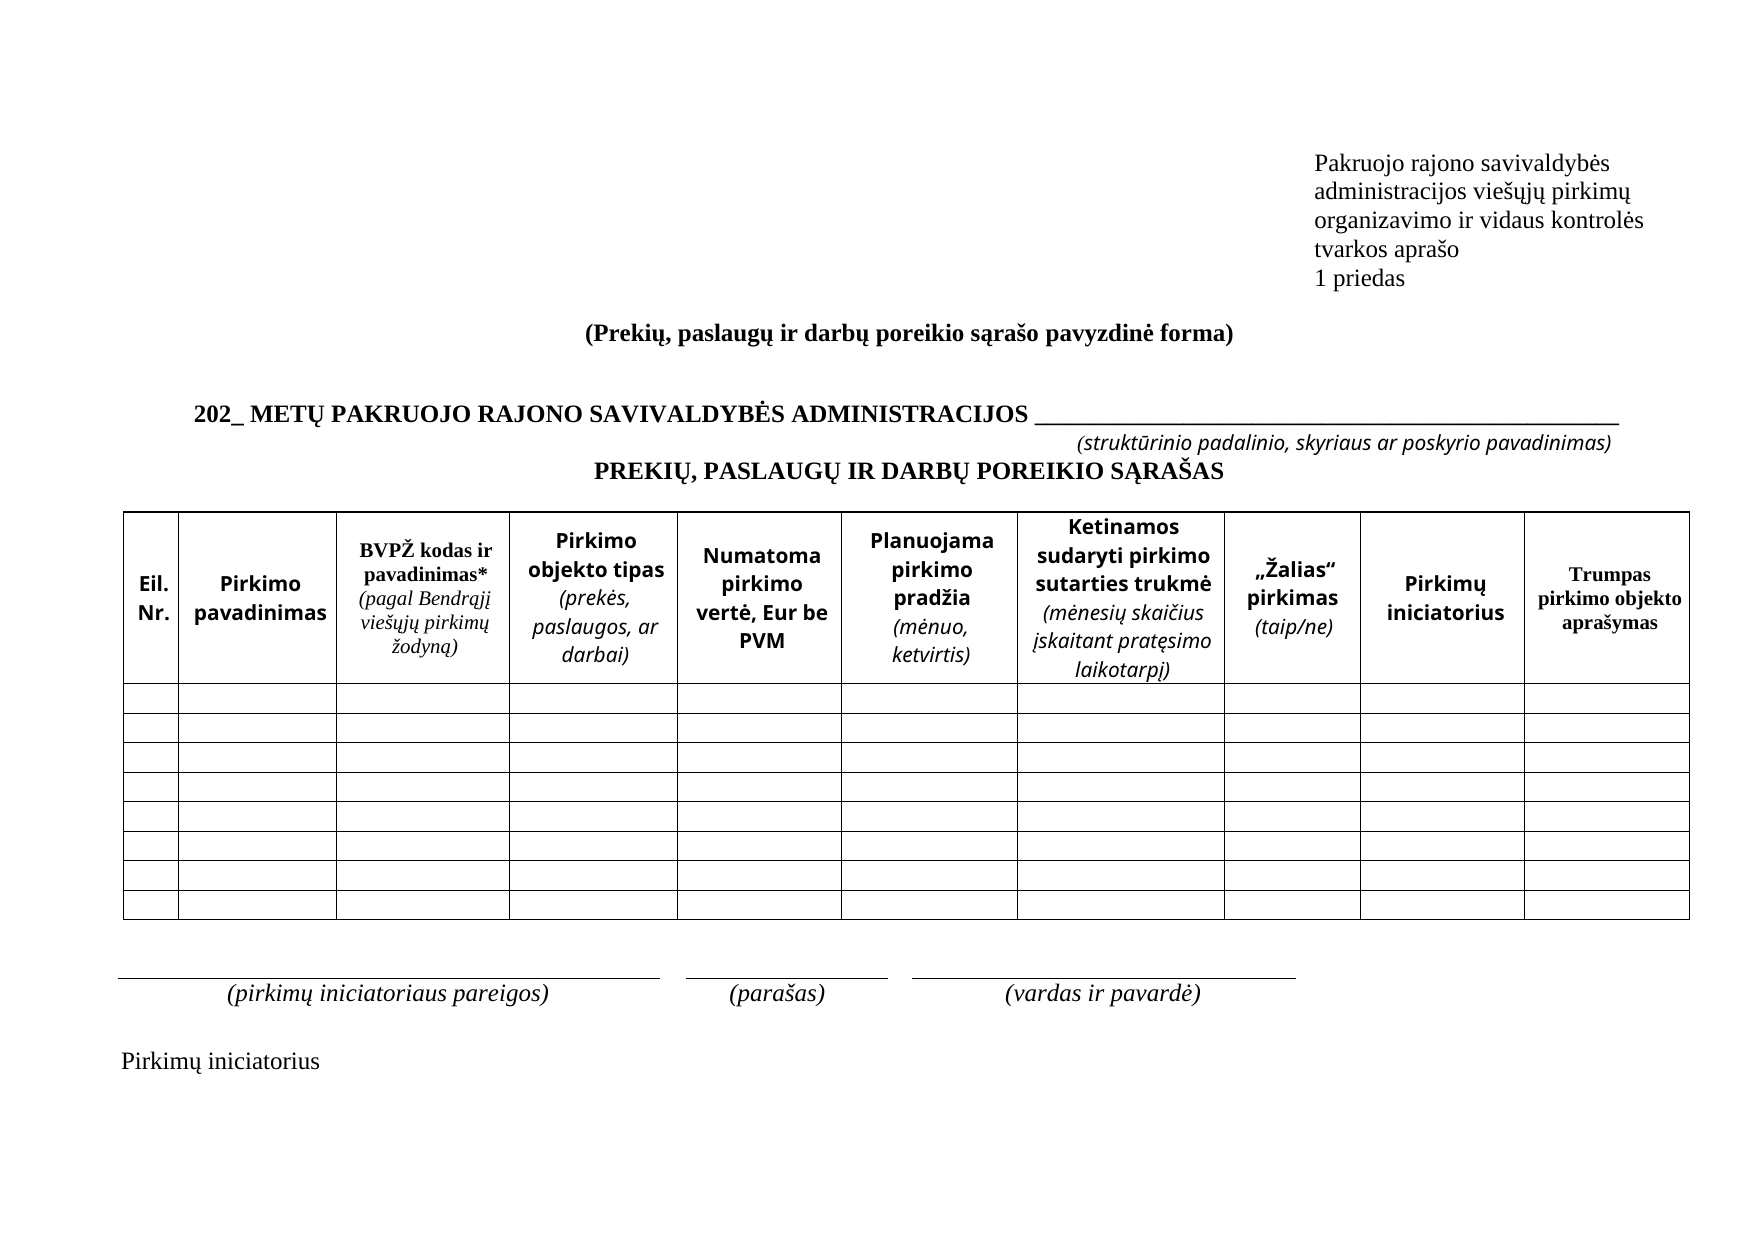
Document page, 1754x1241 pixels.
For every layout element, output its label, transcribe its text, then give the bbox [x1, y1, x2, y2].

text Pakruojo rajono savivaldybės [1314, 148, 1694, 176]
table_cell [1361, 832, 1524, 860]
table_cell [337, 773, 509, 801]
table_cell [124, 773, 178, 801]
table_cell [1361, 802, 1524, 831]
table_cell [678, 684, 841, 713]
table_cell [842, 773, 1017, 801]
table_cell [337, 684, 509, 713]
table_cell [337, 832, 509, 860]
table_cell [179, 891, 336, 919]
table_cell [1525, 802, 1689, 831]
table_cell [337, 861, 509, 889]
table_cell [124, 802, 178, 831]
table_cell [1018, 773, 1224, 801]
table_cell [1225, 802, 1360, 831]
table_cell [179, 743, 336, 772]
table_cell [1018, 832, 1224, 860]
table_cell [510, 684, 677, 713]
table_cell [1525, 684, 1689, 713]
table_cell [1361, 861, 1524, 889]
table_cell [1018, 861, 1224, 889]
table_cell [124, 743, 178, 772]
table_cell [678, 743, 841, 772]
table_header Numatoma pirkimo vertė, Eur be PVM [678, 513, 841, 683]
table_cell [510, 891, 677, 919]
table_cell [1525, 714, 1689, 742]
table_header Pirkimo pavadinimas [179, 513, 336, 683]
table_cell [1525, 832, 1689, 860]
table_header Ketinamos sudaryti pirkimo sutarties trukmė (mėnesių skaičius įskaitant pratęsimo laikotarpį) [1018, 513, 1224, 683]
table_cell [124, 714, 178, 742]
table_cell [1525, 773, 1689, 801]
table_cell [1225, 773, 1360, 801]
table_cell [1018, 743, 1224, 772]
table_header [660, 978, 686, 1018]
table_cell [337, 891, 509, 919]
table_cell [510, 714, 677, 742]
table_header Trumpas pirkimo objekto aprašymas [1525, 513, 1689, 683]
table_cell [337, 802, 509, 831]
table_header [864, 979, 888, 1018]
table_header (vardas ir pavardė) [912, 979, 1296, 1018]
text (Prekių, paslaugų ir darbų poreikio sąrašo pavyzdinė forma) [118, 318, 1700, 346]
table_cell [124, 684, 178, 713]
table_header [888, 978, 912, 1018]
table_cell [1361, 891, 1524, 919]
table_cell [510, 743, 677, 772]
table_header Planuojama pirkimo pradžia (mėnuo, ketvirtis) [842, 513, 1017, 683]
text 202_ METŲ PAKRUOJO RAJONO SAVIVALDYBĖS ADMINISTRACIJOS ___________________________________________________ [118, 399, 1700, 428]
table_cell [1361, 773, 1524, 801]
text Prekių, paslaugų Ir darbų poreikio sąrašas [118, 456, 1700, 485]
text (struktūrinio padalinio, skyriaus ar poskyrio pavadinimas) [118, 428, 1700, 456]
table_cell [1018, 891, 1224, 919]
table_cell [678, 714, 841, 742]
table_cell [842, 832, 1017, 860]
table_cell [510, 861, 677, 889]
table_cell [179, 832, 336, 860]
table_cell [510, 773, 677, 801]
table_cell [1225, 684, 1360, 713]
table_header (pirkimų iniciatoriaus pareigos) [118, 979, 660, 1018]
table_cell [179, 773, 336, 801]
table_cell [510, 832, 677, 860]
table_cell [1018, 714, 1224, 742]
table_cell [179, 714, 336, 742]
table_cell [1225, 832, 1360, 860]
table_cell [1525, 891, 1689, 919]
table_header BVPŽ kodas ir pavadinimas* (pagal Bendrąjį viešųjų pirkimų žodyną) [337, 513, 509, 683]
table_cell [678, 832, 841, 860]
table_cell [179, 802, 336, 831]
table_cell [1361, 714, 1524, 742]
table_header Pirkimų iniciatorius [1361, 513, 1524, 683]
table_cell [124, 861, 178, 889]
table_cell [1225, 891, 1360, 919]
table_cell [124, 891, 178, 919]
text administracijos viešųjų pirkimų [1314, 176, 1694, 205]
table_cell [1361, 684, 1524, 713]
table_cell [842, 802, 1017, 831]
text 1 priedas [1314, 263, 1694, 291]
table_cell [179, 684, 336, 713]
text organizavimo ir vidaus kontrolės [1314, 205, 1694, 234]
table_cell [510, 802, 677, 831]
table_header Eil. Nr. [124, 513, 178, 683]
table_cell [124, 832, 178, 860]
text Pirkimų iniciatorius [108, 1046, 1694, 1075]
table_cell [842, 714, 1017, 742]
table_cell [678, 773, 841, 801]
table_cell [842, 891, 1017, 919]
table_cell [678, 802, 841, 831]
table_cell [1361, 743, 1524, 772]
table_header Pirkimo objekto tipas (prekės, paslaugos, ar darbai) [510, 513, 677, 683]
table_header (parašas) [686, 979, 864, 1018]
table_cell [1525, 743, 1689, 772]
table_cell [842, 684, 1017, 713]
table_cell [1525, 861, 1689, 889]
table_cell [1018, 684, 1224, 713]
table_cell [1225, 743, 1360, 772]
table_cell [1225, 861, 1360, 889]
table_cell [678, 891, 841, 919]
text tvarkos aprašo [1314, 234, 1694, 263]
table_cell [179, 861, 336, 889]
table_cell [337, 714, 509, 742]
table_cell [1018, 802, 1224, 831]
table_cell [842, 743, 1017, 772]
table_cell [678, 861, 841, 889]
table_header „Žalias“ pirkimas (taip/ne) [1225, 513, 1360, 683]
table_cell [337, 743, 509, 772]
table_cell [1225, 714, 1360, 742]
table_cell [842, 861, 1017, 889]
